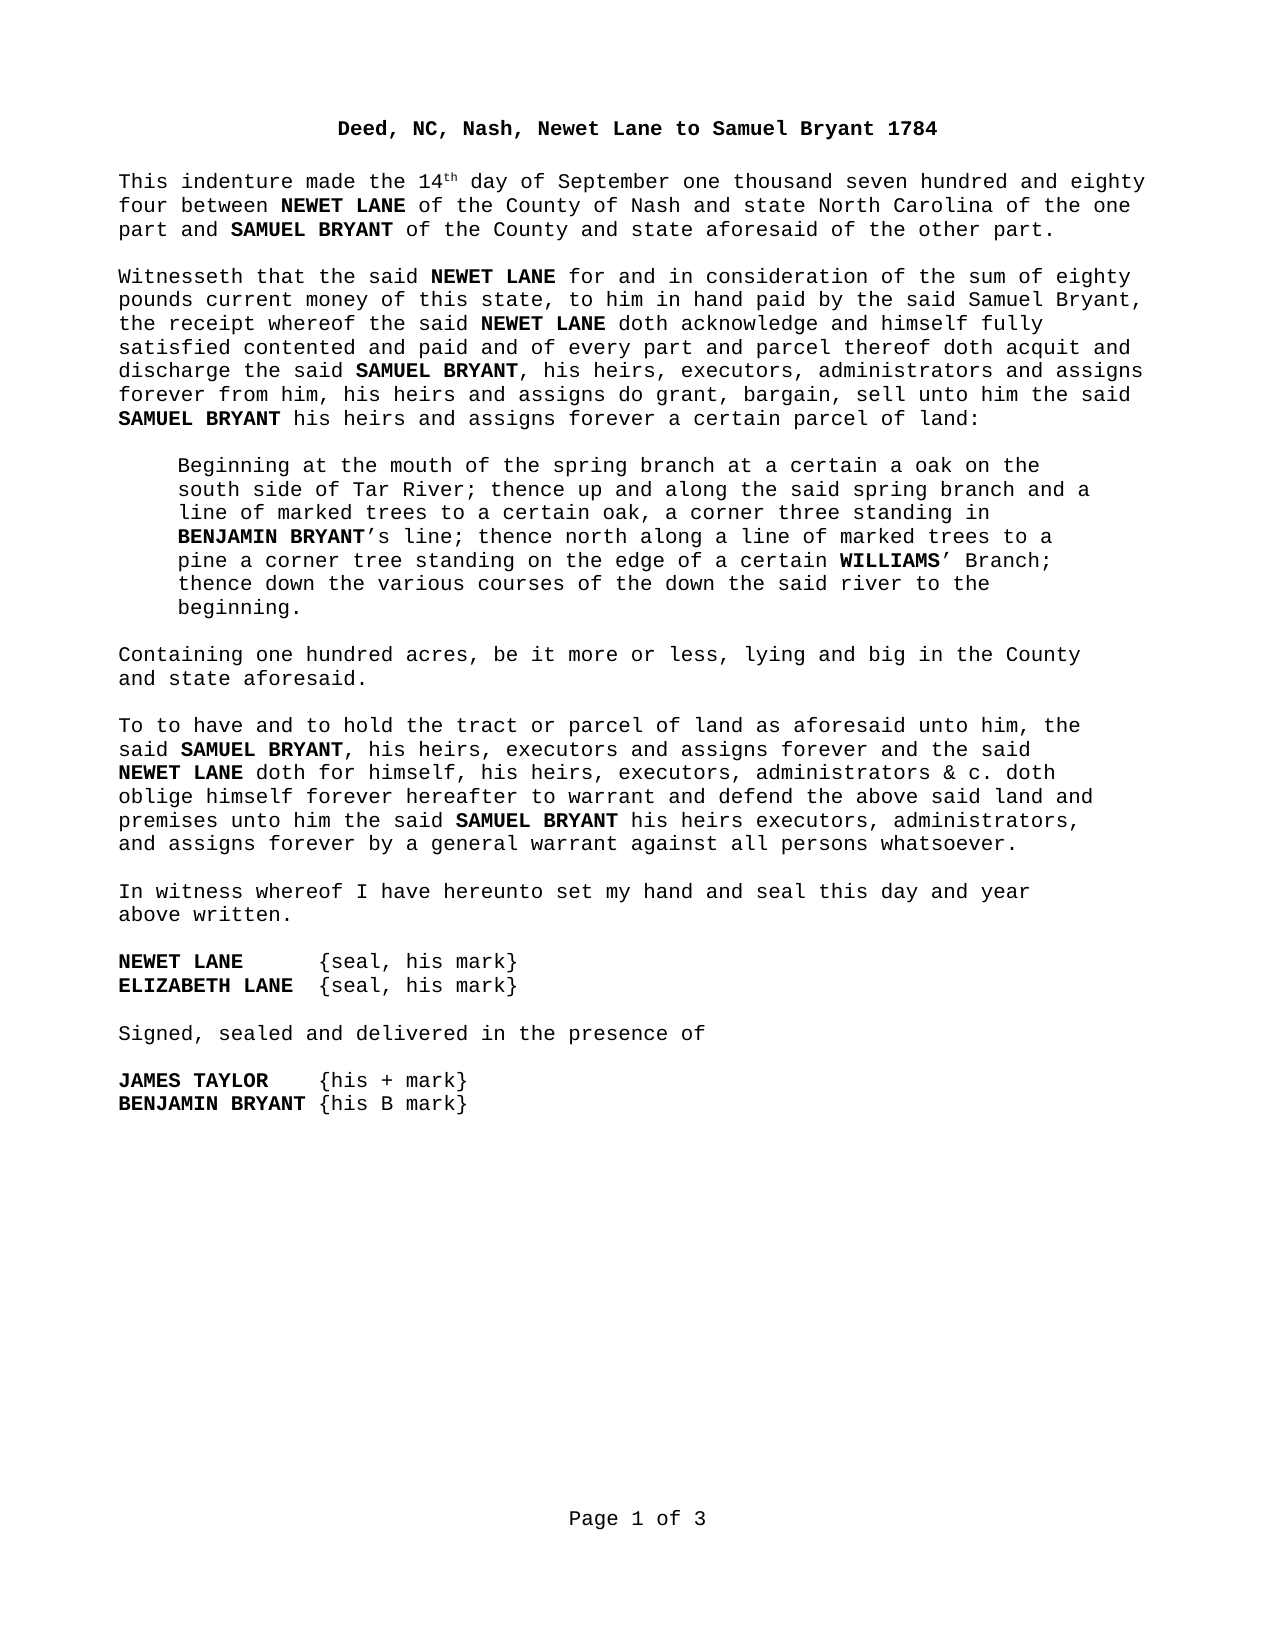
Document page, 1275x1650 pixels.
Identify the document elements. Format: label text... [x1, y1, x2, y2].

text This indenture made the 14th day of September one thousand seven hundred and eighty four between Newet Lane of the County of Nash and state North Carolina of the one part and Samuel Bryant of the County and state aforesaid of the other part. [118, 171, 1157, 242]
text Containing one hundred acres, be it more or less, lying and big in the County and state aforesaid. [118, 644, 1098, 691]
text Beginning at the mouth of the spring branch at a certain a oak on the south side of Tar River; thence up and along the said spring branch and a line of marked trees to a certain oak, a corner three standing in Benjamin Bryant’s line; thence north along a line of marked trees to a pine a corner tree standing on the edge of a certain Williams’ Branch; thence down the various courses of the down the said river to the beginning. [177, 455, 1098, 621]
text Signed, sealed and delivered in the presence of [118, 1022, 1098, 1046]
text Witnesseth that the said Newet Lane for and in consideration of the sum of eighty pounds current money of this state, to him in hand paid by the said Samuel Bryant, the receipt whereof the said Newet Lane doth acknowledge and himself fully satisfied contented and paid and of every part and parcel thereof doth acquit and discharge the said Samuel Bryant, his heirs, executors, administrators and assigns forever from him, his heirs and assigns do grant, bargain, sell unto him the said Samuel Bryant his heirs and assigns forever a certain parcel of land: [118, 266, 1157, 431]
text Elizabeth Lane {seal, his mark} [118, 975, 1098, 999]
text Newet Lane {seal, his mark} [118, 952, 1098, 975]
text In witness whereof I have hereunto set my hand and seal this day and year above written. [118, 881, 1098, 928]
text James Taylor {his + mark} [118, 1070, 1098, 1093]
text To to have and to hold the tract or parcel of land as aforesaid unto him, the said Samuel Bryant, his heirs, executors and assigns forever and the said Newet Lane doth for himself, his heirs, executors, administrators & c. doth oblige himself forever hereafter to warrant and defend the above said land and premises unto him the said Samuel Bryant his heirs executors, administrators, and assigns forever by a general warrant against all persons whatsoever. [118, 715, 1098, 857]
text Benjamin Bryant {his B mark} [118, 1093, 1098, 1117]
